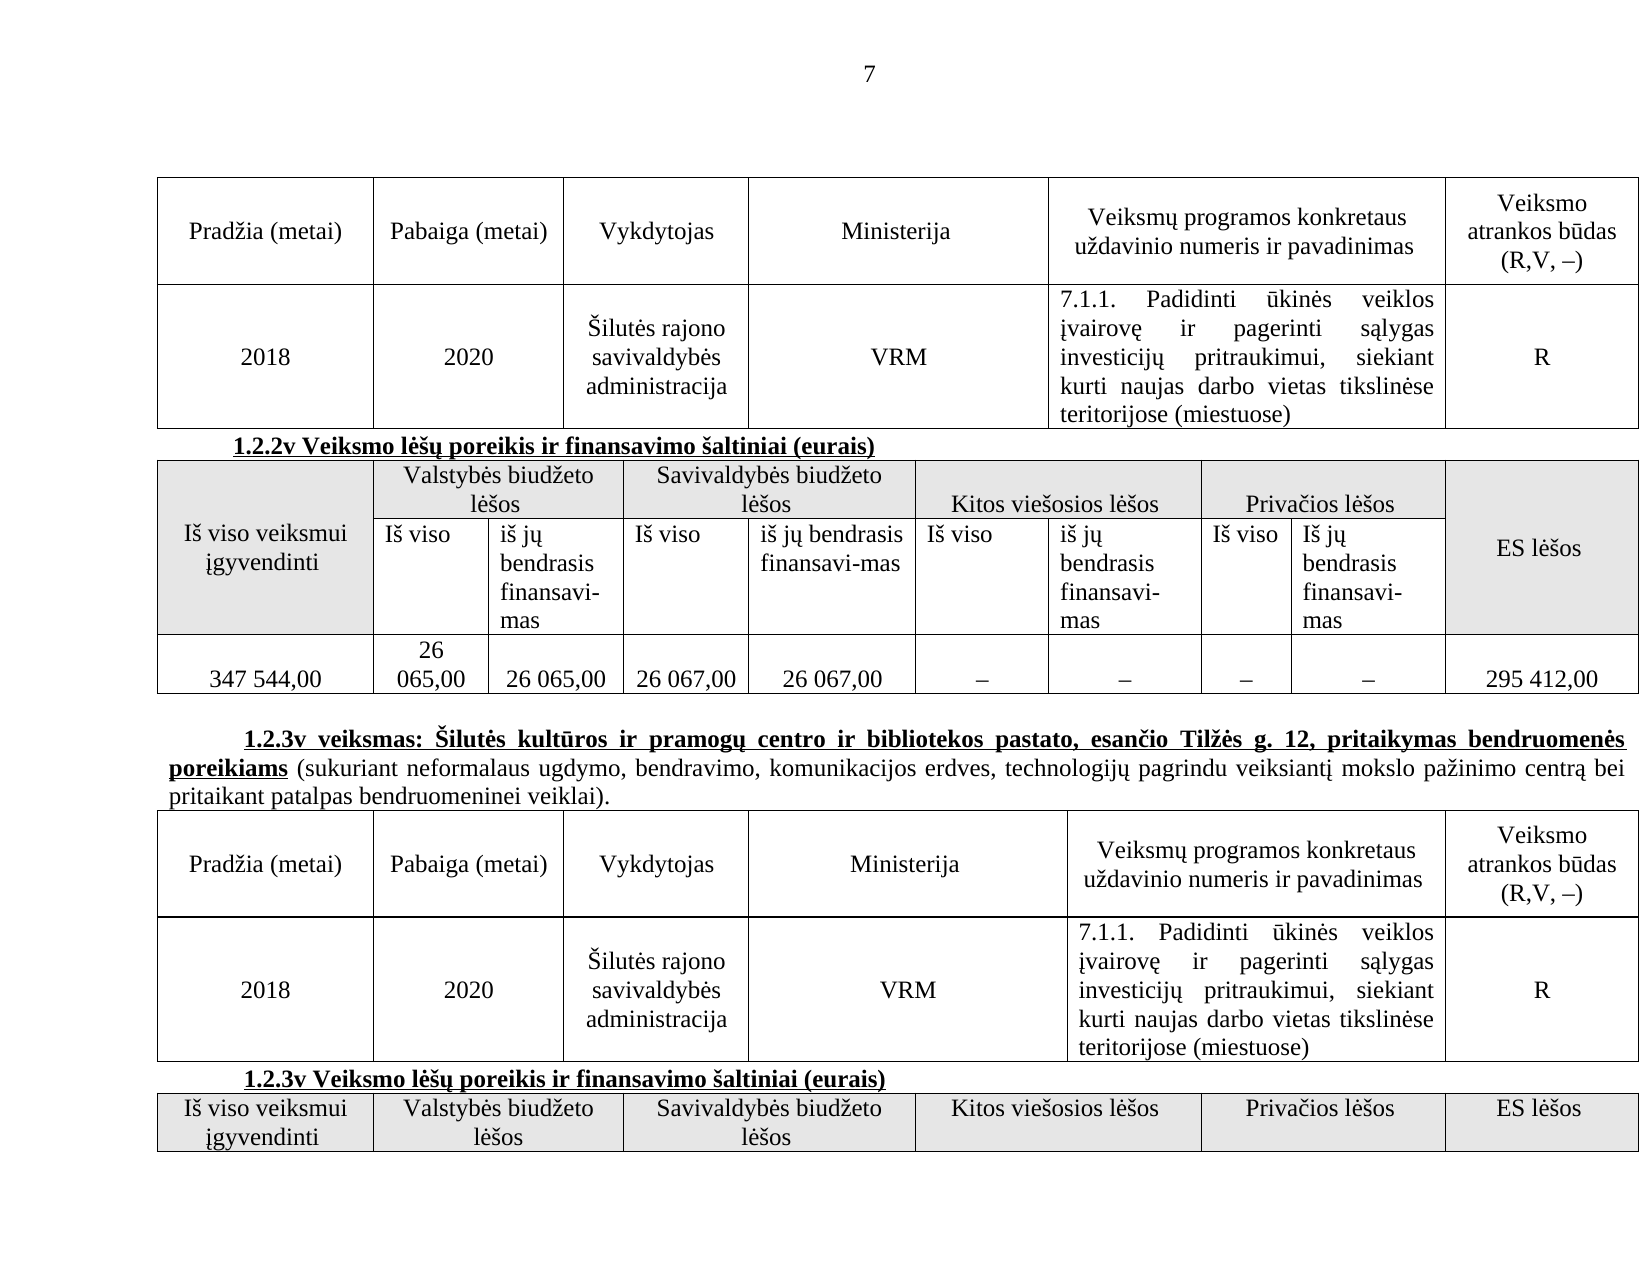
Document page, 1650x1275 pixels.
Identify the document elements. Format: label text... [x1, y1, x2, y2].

table_cell iš jų bendrasis finansavi-mas [489, 519, 623, 634]
table_cell Veiksmų programos konkretaus uždavinio numeris ir pavadinimas [1049, 178, 1445, 283]
table_cell 26 065,00 [489, 635, 623, 693]
table_cell Veiksmo atrankos būdas (R,V, –) [1446, 811, 1638, 916]
table_cell 347 544,00 [158, 635, 373, 693]
table_cell 2018 [158, 285, 373, 428]
table_cell [373, 694, 488, 724]
table_cell Iš jų bendrasis finansavi-mas [1292, 519, 1445, 634]
table_cell [1404, 694, 1445, 724]
table_cell iš jų bendrasis finansavi-mas [749, 519, 915, 634]
table_cell Savivaldybės biudžeto lėšos [624, 1094, 915, 1151]
table_cell – [916, 635, 1048, 693]
table_cell Pabaiga (metai) [374, 178, 563, 283]
table_cell Iš viso [916, 519, 1048, 634]
table_cell Valstybės biudžeto lėšos [374, 1094, 623, 1151]
table_cell 2020 [374, 918, 563, 1061]
table_cell Privačios lėšos [1202, 1094, 1445, 1151]
table_cell Kitos viešosios lėšos [916, 461, 1201, 518]
table_cell Vykdytojas [564, 178, 748, 283]
table_cell 2018 [158, 918, 373, 1061]
table_cell 1.2.3v veiksmas: Šilutės kultūros ir pramogų centro ir bibliotekos pastato, esančio Tilžės g. 12, pritaikymas bendruomenės poreikiams (sukuriant neformalaus ugdymo, bendravimo, komunikacijos erdves, technologijų pagrindu veiksiantį mokslo pažinimo centrą bei pritaikant patalpas bendruomeninei veiklai). [158, 724, 1638, 810]
table_cell Privačios lėšos [1202, 461, 1445, 518]
table_cell Iš viso [624, 519, 748, 634]
table_cell Kitos viešosios lėšos [916, 1094, 1201, 1151]
table_cell [274, 694, 373, 724]
table_cell Vykdytojas [564, 811, 748, 916]
table_cell – [1292, 635, 1445, 693]
table_cell Iš viso veiksmui įgyvendinti [158, 1094, 373, 1151]
table_cell R [1446, 285, 1638, 428]
table_cell ES lėšos [1446, 1094, 1638, 1151]
table_cell [623, 694, 749, 724]
table_cell 7.1.1. Padidinti ūkinės veiklos įvairovę ir pagerinti sąlygas investicijų pritraukimui, siekiant kurti naujas darbo vietas tikslinėse teritorijose (miestuose) [1049, 285, 1445, 428]
table_cell 26 067,00 [749, 635, 915, 693]
table_cell Šilutės rajono savivaldybės administracija [564, 285, 748, 428]
table_cell Valstybės biudžeto lėšos [374, 461, 623, 518]
table_cell Ministerija [749, 811, 1067, 916]
table_cell [158, 694, 274, 724]
table_cell Pradžia (metai) [158, 178, 373, 283]
table_cell Ministerija [749, 178, 1048, 283]
table_cell Pradžia (metai) [158, 811, 373, 916]
table_cell [564, 694, 623, 724]
table_cell [927, 694, 1049, 724]
table_cell iš jų bendrasis finansavi-mas [1049, 519, 1201, 634]
table_cell [1445, 694, 1638, 724]
table_cell 2020 [374, 285, 563, 428]
table_cell Veiksmų programos konkretaus uždavinio numeris ir pavadinimas [1068, 811, 1445, 916]
table_cell Veiksmo atrankos būdas (R,V, –) [1446, 178, 1638, 283]
table_cell Iš viso veiksmui įgyvendinti [158, 461, 373, 634]
table_cell R [1446, 918, 1638, 1061]
table_cell [897, 694, 927, 724]
table_cell VRM [749, 918, 1067, 1061]
table_cell [1144, 694, 1201, 724]
table_cell – [1202, 635, 1291, 693]
table_cell [1049, 694, 1144, 724]
table_cell Pabaiga (metai) [374, 811, 563, 916]
table_cell 295 412,00 [1446, 635, 1638, 693]
table_cell Savivaldybės biudžeto lėšos [624, 461, 915, 518]
table_cell [1291, 694, 1404, 724]
table_cell VRM [749, 285, 1048, 428]
table_cell [749, 694, 897, 724]
table_cell 26 065,00 [374, 635, 488, 693]
table_cell 7.1.1. Padidinti ūkinės veiklos įvairovę ir pagerinti sąlygas investicijų pritraukimui, siekiant kurti naujas darbo vietas tikslinėse teritorijose (miestuose) [1068, 918, 1445, 1061]
table_cell – [1049, 635, 1201, 693]
table_cell 1.2.2v Veiksmo lėšų poreikis ir finansavimo šaltiniai (eurais) [158, 429, 1638, 459]
table_cell Iš viso [1202, 519, 1291, 634]
table_cell 1.2.3v Veiksmo lėšų poreikis ir finansavimo šaltiniai (eurais) [158, 1062, 1638, 1092]
table_cell Šilutės rajono savivaldybės administracija [564, 918, 748, 1061]
table_cell [1201, 694, 1291, 724]
table_cell ES lėšos [1446, 461, 1638, 634]
table_cell [489, 694, 564, 724]
table_cell 26 067,00 [624, 635, 748, 693]
table_cell Iš viso [374, 519, 488, 634]
